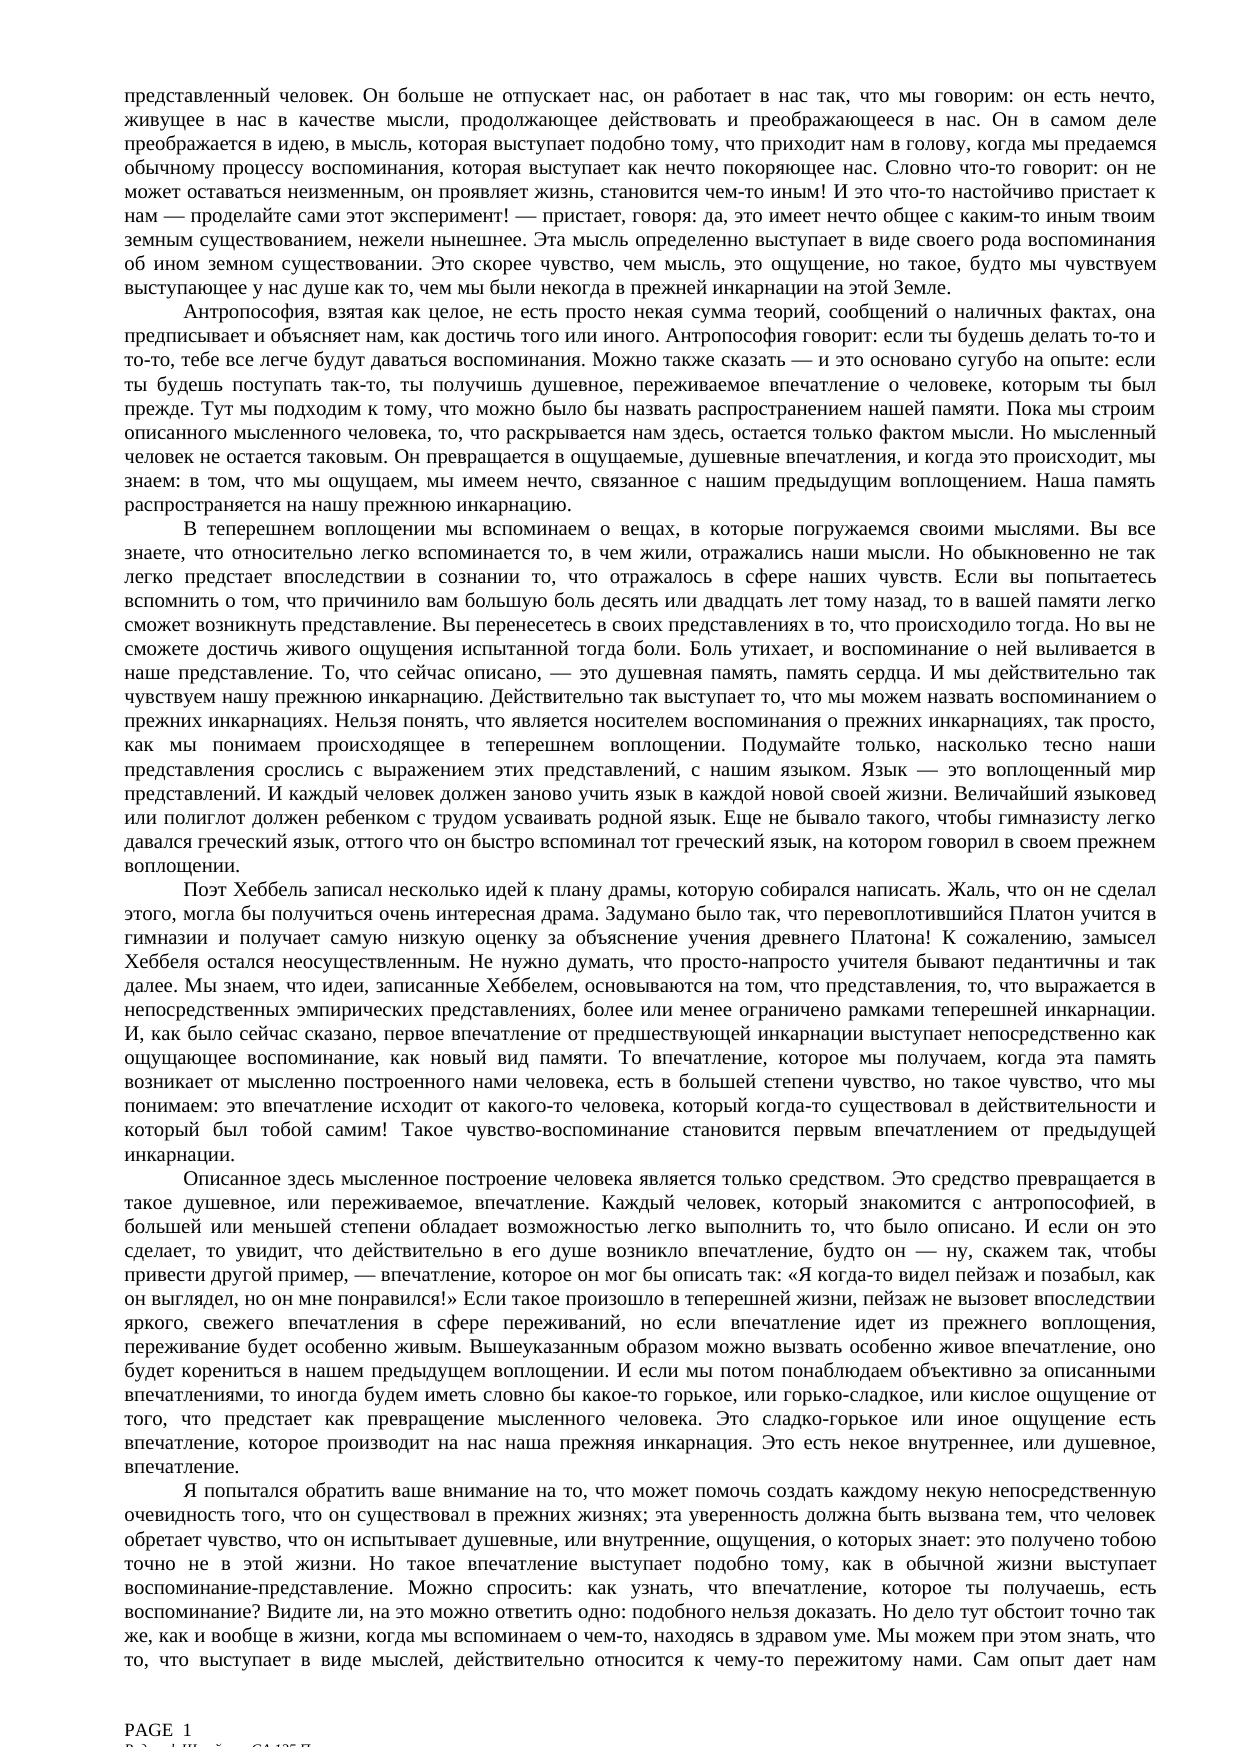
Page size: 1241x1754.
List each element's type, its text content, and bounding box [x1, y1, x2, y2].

text В теперешнем воплощении мы вспоминаем о вещах, в которые погружаемся своими мыслями. Вы все знаете, что относительно легко вспоминается то, в чем жили, отражались наши мысли. Но обыкновенно не так легко предстает впоследствии в сознании то, что отражалось в сфере наших чувств. Если вы попытаетесь вспомнить о том, что причинило вам большую боль десять или двадцать лет тому назад, то в вашей памяти легко сможет возникнуть представление. Вы перенесетесь в своих представлениях в то, что происходило тогда. Но вы не сможете достичь живого ощущения испытанной тогда боли. Боль утихает, и воспоминание о ней выливается в наше представление. То, что сейчас описано, — это душевная память, память сердца. И мы действительно так чувствуем нашу прежнюю инкарнацию. Действительно так выступает то, что мы можем назвать воспоминанием о прежних инкарнациях. Нельзя понять, что является носителем воспоминания о прежних инкарнациях, так просто, как мы понимаем происходящее в теперешнем воплощении. Подумайте только, насколько тесно наши представления срослись с выражением этих представлений, с нашим языком. Язык — это воплощенный мир представлений. И каждый человек должен заново учить язык в каждой новой своей жизни. Величайший языковед или полиглот должен ребенком с трудом усваивать родной язык. Еще не бывало такого, чтобы гимназисту легко давался греческий язык, оттого что он быстро вспоминал тот греческий язык, на котором говорил в своем прежнем воплощении. [124, 516, 1157, 877]
text Описанное здесь мысленное построение человека является только средством. Это средство превращается в такое душевное, или переживаемое, впечатление. Каждый человек, который знакомится с антропософией, в большей или меньшей степени обладает возможностью легко выполнить то, что было описано. И если он это сделает, то увидит, что действительно в его душе возникло впечатление, будто он — ну, скажем так, чтобы привести другой пример, — впечатление, которое он мог бы описать так: «Я когда-то видел пейзаж и позабыл, как он выглядел, но он мне понравился!» Если такое произошло в теперешней жизни, пейзаж не вызовет впоследствии яркого, свежего впечатления в сфере переживаний, но если впечатление идет из прежнего воплощения, переживание будет особенно живым. Вышеуказанным образом можно вызвать особенно живое впечатление, оно будет корениться в нашем предыдущем воплощении. И если мы потом понаблюдаем объективно за описанными впечатлениями, то иногда будем иметь словно бы какое-то горькое, или горько-сладкое, или кислое ощущение от того, что предстает как превращение мысленного человека. Это сладко-горькое или иное ощущение есть впечатление, которое производит на нас наша прежняя инкарнация. Это есть некое внутреннее, или душевное, впечатление. [124, 1166, 1157, 1478]
text Я попытался обратить ваше внимание на то, что может помочь создать каждому некую непосредственную очевидность того, что он существовал в прежних жизнях; эта уверенность должна быть вызвана тем, что человек обретает чувство, что он испытывает душевные, или внутренние, ощущения, о которых знает: это получено тобою точно не в этой жизни. Но такое впечатление выступает подобно тому, как в обычной жизни выступает воспоминание-представление. Можно спросить: как узнать, что впечатление, которое ты получаешь, есть воспоминание? Видите ли, на это можно ответить одно: подобного нельзя доказать. Но дело тут обстоит точно так же, как и вообще в жизни, когда мы вспоминаем о чем-то, находясь в здравом уме. Мы можем при этом знать, что то, что выступает в виде мыслей, действительно относится к чему-то пережитому нами. Сам опыт дает нам [124, 1478, 1157, 1671]
text представленный человек. Он больше не отпускает нас, он работает в нас так, что мы говорим: он есть нечто, живущее в нас в качестве мысли, продолжающее действовать и преображающееся в нас. Он в самом деле преображается в идею, в мысль, которая выступает подобно тому, что приходит нам в голову, когда мы предаемся обычному процессу воспоминания, которая выступает как нечто покоряющее нас. Словно что-то говорит: он не может оставаться неизменным, он проявляет жизнь, становится чем-то иным! И это что-то настойчиво пристает к нам — проделайте сами этот эксперимент! — пристает, говоря: да, это имеет нечто общее с каким-то иным твоим земным существованием, нежели нынешнее. Эта мысль определенно выступает в виде своего рода воспоминания об ином земном существовании. Это скорее чувство, чем мысль, это ощущение, но такое, будто мы чувствуем выступающее у нас душе как то, чем мы были некогда в прежней инкарнации на этой Земле. [124, 83, 1157, 299]
text Антропософия, взятая как целое, не есть просто некая сумма теорий, сообщений о наличных фактах, она предписывает и объясняет нам, как достичь того или иного. Антропософия говорит: если ты будешь делать то-то и то-то, тебе все легче будут даваться воспоминания. Можно также сказать — и это основано сугубо на опыте: если ты будешь поступать так-то, ты получишь душевное, переживаемое впечатление о человеке, которым ты был прежде. Тут мы подходим к тому, что можно было бы назвать распространением нашей памяти. Пока мы строим описанного мысленного человека, то, что раскрывается нам здесь, остается только фактом мысли. Но мысленный человек не остается таковым. Он превращается в ощущаемые, душевные впечатления, и когда это происходит, мы знаем: в том, что мы ощущаем, мы имеем нечто, связанное с нашим предыдущим воплощением. Наша память распространяется на нашу прежнюю инкарнацию. [124, 299, 1157, 516]
text Поэт Хеббель записал несколько идей к плану драмы, которую собирался написать. Жаль, что он не сделал этого, могла бы получиться очень интересная драма. Задумано было так, что перевоплотившийся Платон учится в гимназии и получает самую низкую оценку за объяснение учения древнего Платона! К сожалению, замысел Хеббеля остался неосуществленным. Не нужно думать, что просто-напросто учителя бывают педантичны и так далее. Мы знаем, что идеи, записанные Хеббелем, основываются на том, что представления, то, что выражается в непосредственных эмпирических представлениях, более или менее ограничено рамками теперешней инкарнации. И, как было сейчас сказано, первое впечатление от предшествующей инкарнации выступает непосредственно как ощущающее воспоминание, как новый вид памяти. То впечатление, которое мы получаем, когда эта память возникает от мысленно построенного нами человека, есть в большей степени чувство, но такое чувство, что мы понимаем: это впечатление исходит от какого-то человека, который когда-то существовал в действительности и который был тобой самим! Такое чувство-воспоминание становится первым впечатлением от предыдущей инкарнации. [124, 877, 1157, 1166]
